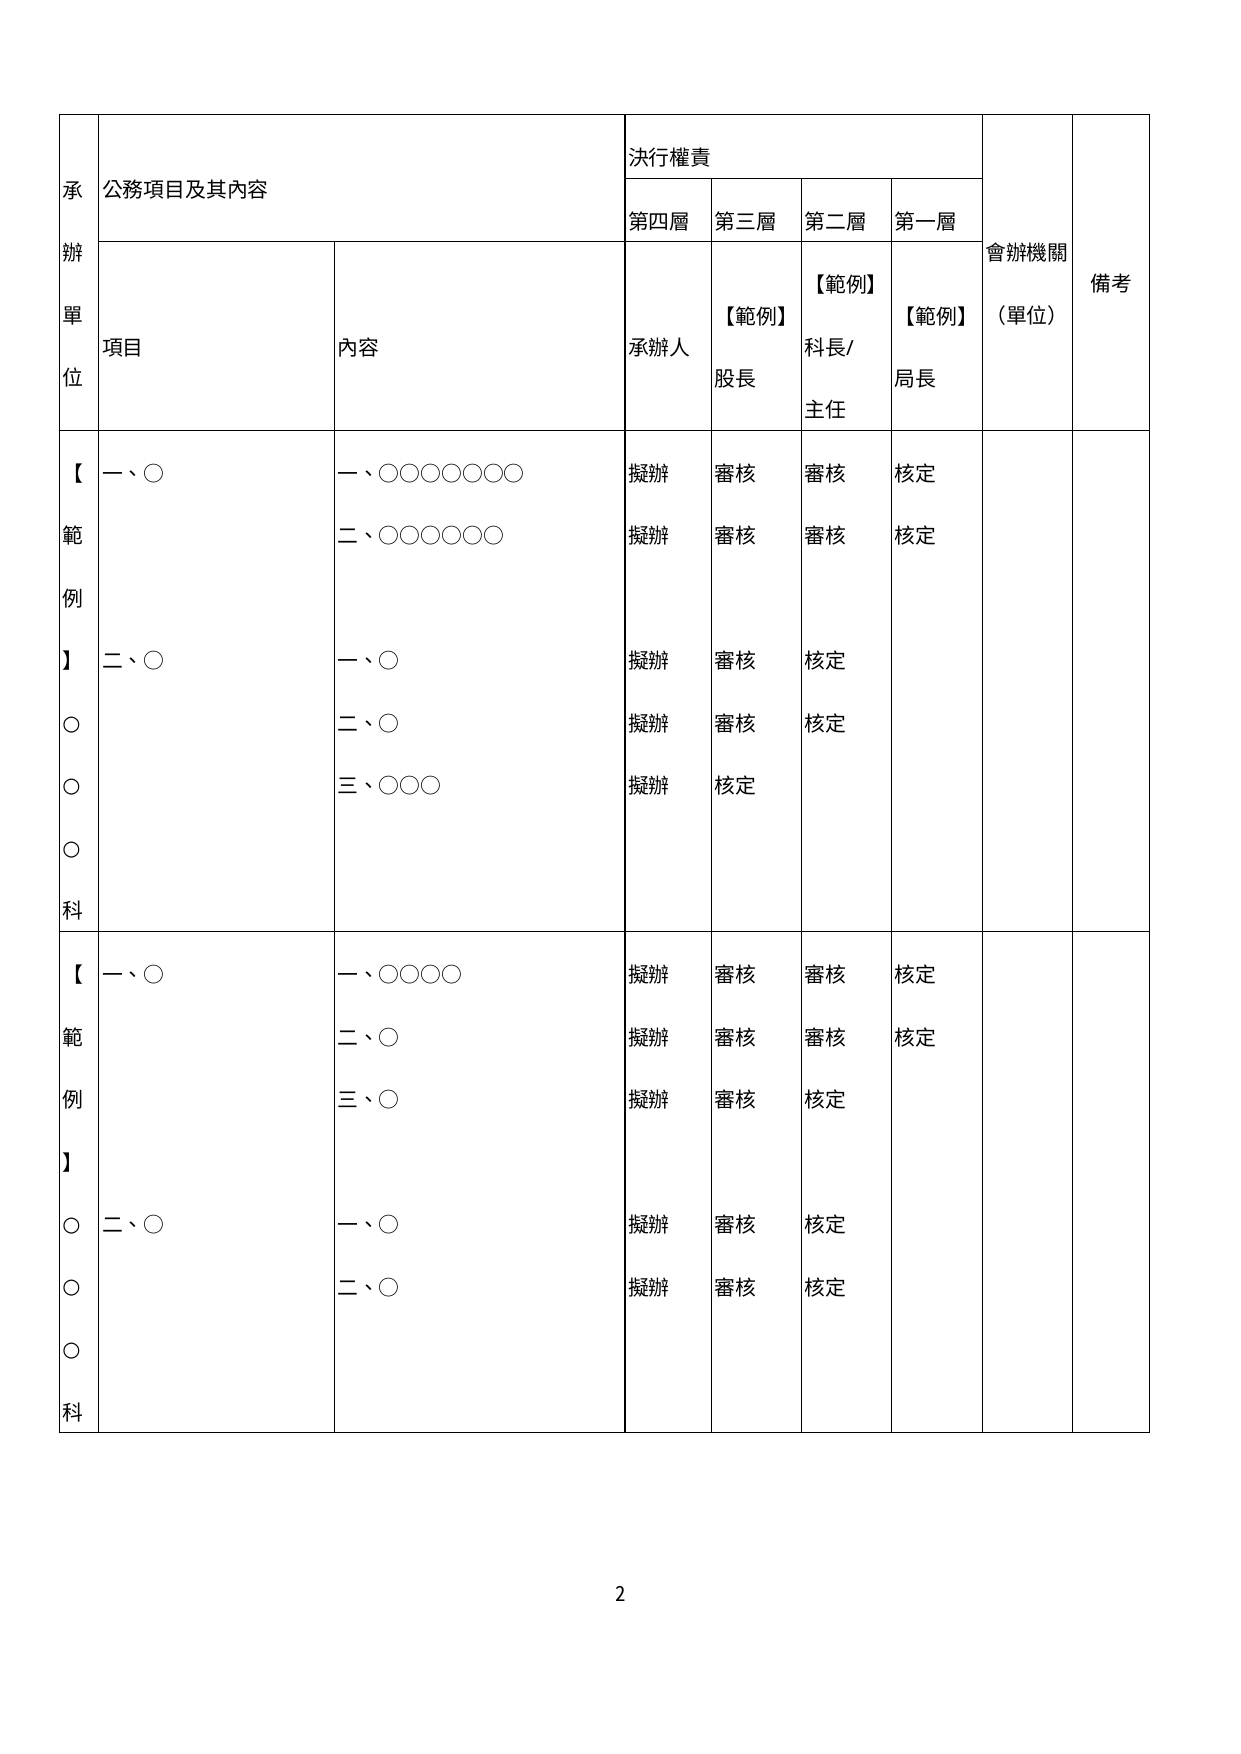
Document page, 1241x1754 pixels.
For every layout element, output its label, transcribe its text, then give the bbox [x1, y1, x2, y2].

table_cell 第一層 [892, 179, 982, 241]
table_header 決行權責 [626, 115, 982, 177]
table_cell 審核 審核 核定 核定 核定 [802, 932, 891, 1432]
table_cell 擬辦 擬辦 擬辦 擬辦 擬辦 [626, 932, 711, 1432]
table_cell 一、○ 二、○ [99, 932, 334, 1432]
table_cell 【範例】 股長 [712, 242, 801, 429]
table_header 公務項目及其內容 [99, 115, 624, 241]
table_cell 第二層 [802, 179, 891, 241]
table_cell 第四層 [626, 179, 711, 241]
table_cell 承辦人 [626, 242, 711, 429]
table_cell 【範例】 局長 [892, 242, 982, 429]
table_cell [983, 932, 1072, 1432]
table_cell [1073, 431, 1149, 931]
table_cell 一、○ 二、○ [99, 431, 334, 931]
table_header 承辦單位 [60, 115, 98, 429]
table_cell 【範例】 ○○○科 [60, 431, 98, 931]
table_cell 審核 審核 審核 審核 審核 [712, 932, 801, 1432]
table_cell 審核 審核 核定 核定 [802, 431, 891, 931]
table_cell [1073, 932, 1149, 1432]
table_cell 【範例】 ○○○科 [60, 932, 98, 1432]
table_cell 核定 核定 [892, 431, 982, 931]
table_cell 內容 [335, 242, 624, 429]
table_cell 一、○○○○○○○ 二、○○○○○○ 一、○ 二、○ 三、○○○ [335, 431, 624, 931]
table_cell 第三層 [712, 179, 801, 241]
table_cell 審核 審核 審核 審核 核定 [712, 431, 801, 931]
table_header 會辦機關 （單位） [983, 115, 1072, 429]
table_cell 項目 [99, 242, 334, 429]
table_cell [983, 431, 1072, 931]
table_cell 【範例】 科長/ 主任 [802, 242, 891, 429]
table_cell 一、○○○○ 二、○ 三、○ 一、○ 二、○ [335, 932, 624, 1432]
table_header 備考 [1073, 115, 1149, 429]
table_cell 核定 核定 [892, 932, 982, 1432]
table_cell 擬辦 擬辦 擬辦 擬辦 擬辦 [626, 431, 711, 931]
